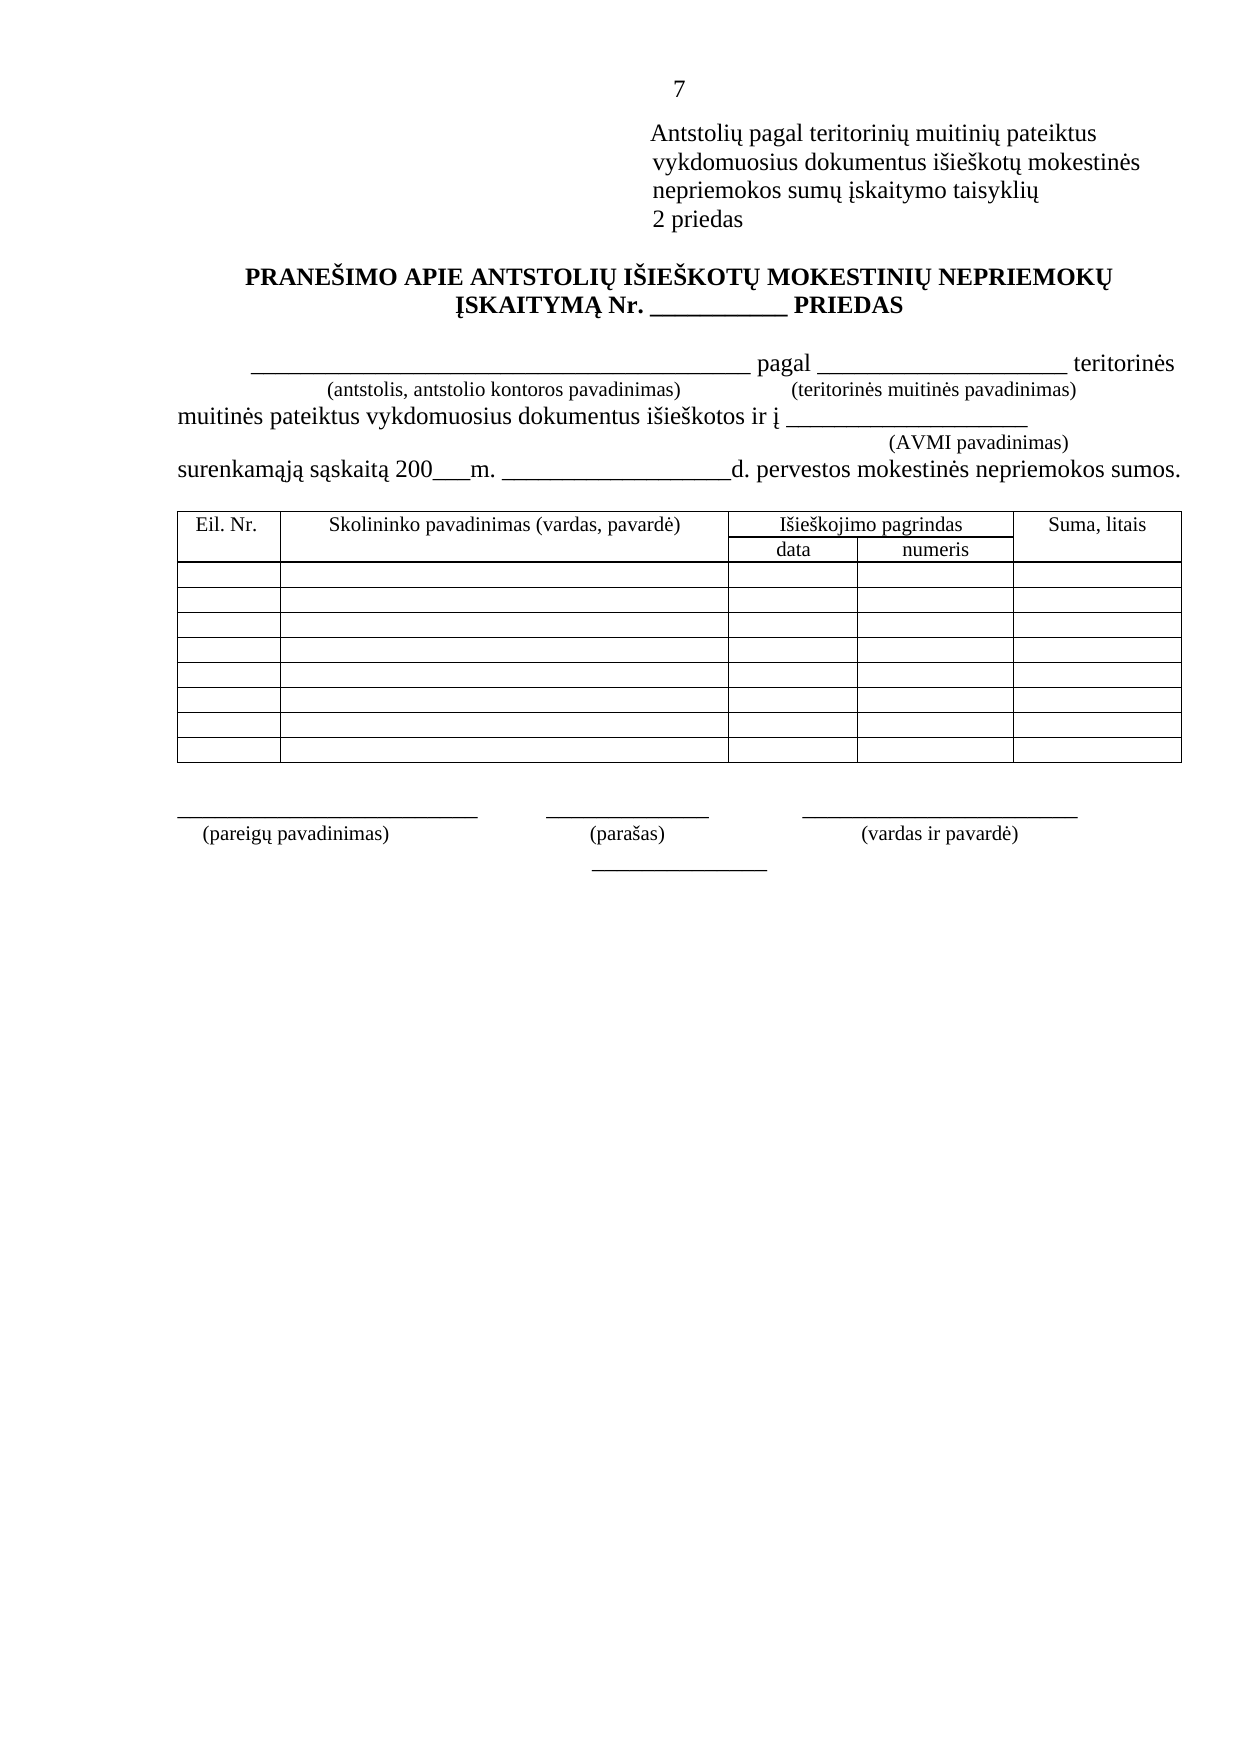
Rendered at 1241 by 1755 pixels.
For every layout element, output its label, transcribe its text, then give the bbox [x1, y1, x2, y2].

table_cell [281, 663, 728, 687]
table_cell [281, 588, 728, 612]
text ________________________ _____________ ______________________ [177, 792, 1181, 821]
table_cell [858, 663, 1013, 687]
table_cell [729, 688, 857, 712]
table_cell [729, 738, 857, 762]
table_cell [178, 613, 280, 637]
table_cell [178, 638, 280, 662]
table_cell [281, 563, 728, 587]
table_cell [1014, 588, 1181, 612]
table_cell [858, 613, 1013, 637]
table_cell [178, 588, 280, 612]
table_header Išieškojimo pagrindas [729, 512, 1013, 536]
table_cell [281, 638, 728, 662]
text (AVMI pavadinimas) [177, 430, 1181, 454]
table_cell data [729, 538, 857, 561]
table_cell [178, 563, 280, 587]
table_cell [1014, 663, 1181, 687]
table_header Eil. Nr. [178, 512, 280, 561]
table_cell [281, 713, 728, 737]
table_cell [858, 738, 1013, 762]
table_cell [729, 713, 857, 737]
table_cell [729, 563, 857, 587]
table_cell [281, 613, 728, 637]
table_cell [1014, 563, 1181, 587]
text Antstolių pagal teritorinių muitinių pateiktus [650, 118, 1181, 147]
text pagal ____________________ teritorinės [177, 348, 1181, 377]
table_cell [178, 713, 280, 737]
table_cell [1014, 738, 1181, 762]
table_cell [178, 688, 280, 712]
table_cell [858, 713, 1013, 737]
table_cell [1014, 713, 1181, 737]
text surenkamąją sąskaitą 200___m. d. pervestos mokestinės nepriemokos sumos. [177, 454, 1181, 482]
text vykdomuosius dokumentus išieškotų mokestinės [177, 147, 1181, 176]
table_cell [1014, 688, 1181, 712]
table_cell [1014, 613, 1181, 637]
table_cell [1014, 638, 1181, 662]
text muitinės pateiktus vykdomuosius dokumentus išieškotos ir į [177, 401, 1034, 430]
text nepriemokos sumų įskaitymo taisyklių [177, 176, 1181, 204]
text ______________ [177, 845, 1181, 874]
table_cell [281, 688, 728, 712]
table_cell [178, 738, 280, 762]
text PRANEŠIMO APIE ANTSTOLIŲ IŠIEŠKOTŲ MOKESTINIŲ NEPRIEMOKŲ ĮSKAITYMĄ Nr. ___________ PRIEDAS [177, 262, 1181, 319]
table_cell [858, 563, 1013, 587]
table_header Skolininko pavadinimas (vardas, pavardė) [281, 512, 728, 561]
table_cell [858, 688, 1013, 712]
table_cell [729, 588, 857, 612]
table_cell [729, 613, 857, 637]
table_cell numeris [858, 538, 1013, 561]
table_cell [178, 663, 280, 687]
text 2 priedas [177, 204, 1181, 233]
table_cell [281, 738, 728, 762]
text (pareigų pavadinimas) (parašas) (vardas ir pavardė) [177, 821, 1181, 845]
table_cell [858, 638, 1013, 662]
table_cell [858, 588, 1013, 612]
table_header Suma, litais [1014, 512, 1181, 561]
table_cell [729, 663, 857, 687]
text (antstolis, antstolio kontoros pavadinimas) (teritorinės muitinės pavadinimas) [177, 377, 1181, 401]
table_cell [729, 638, 857, 662]
